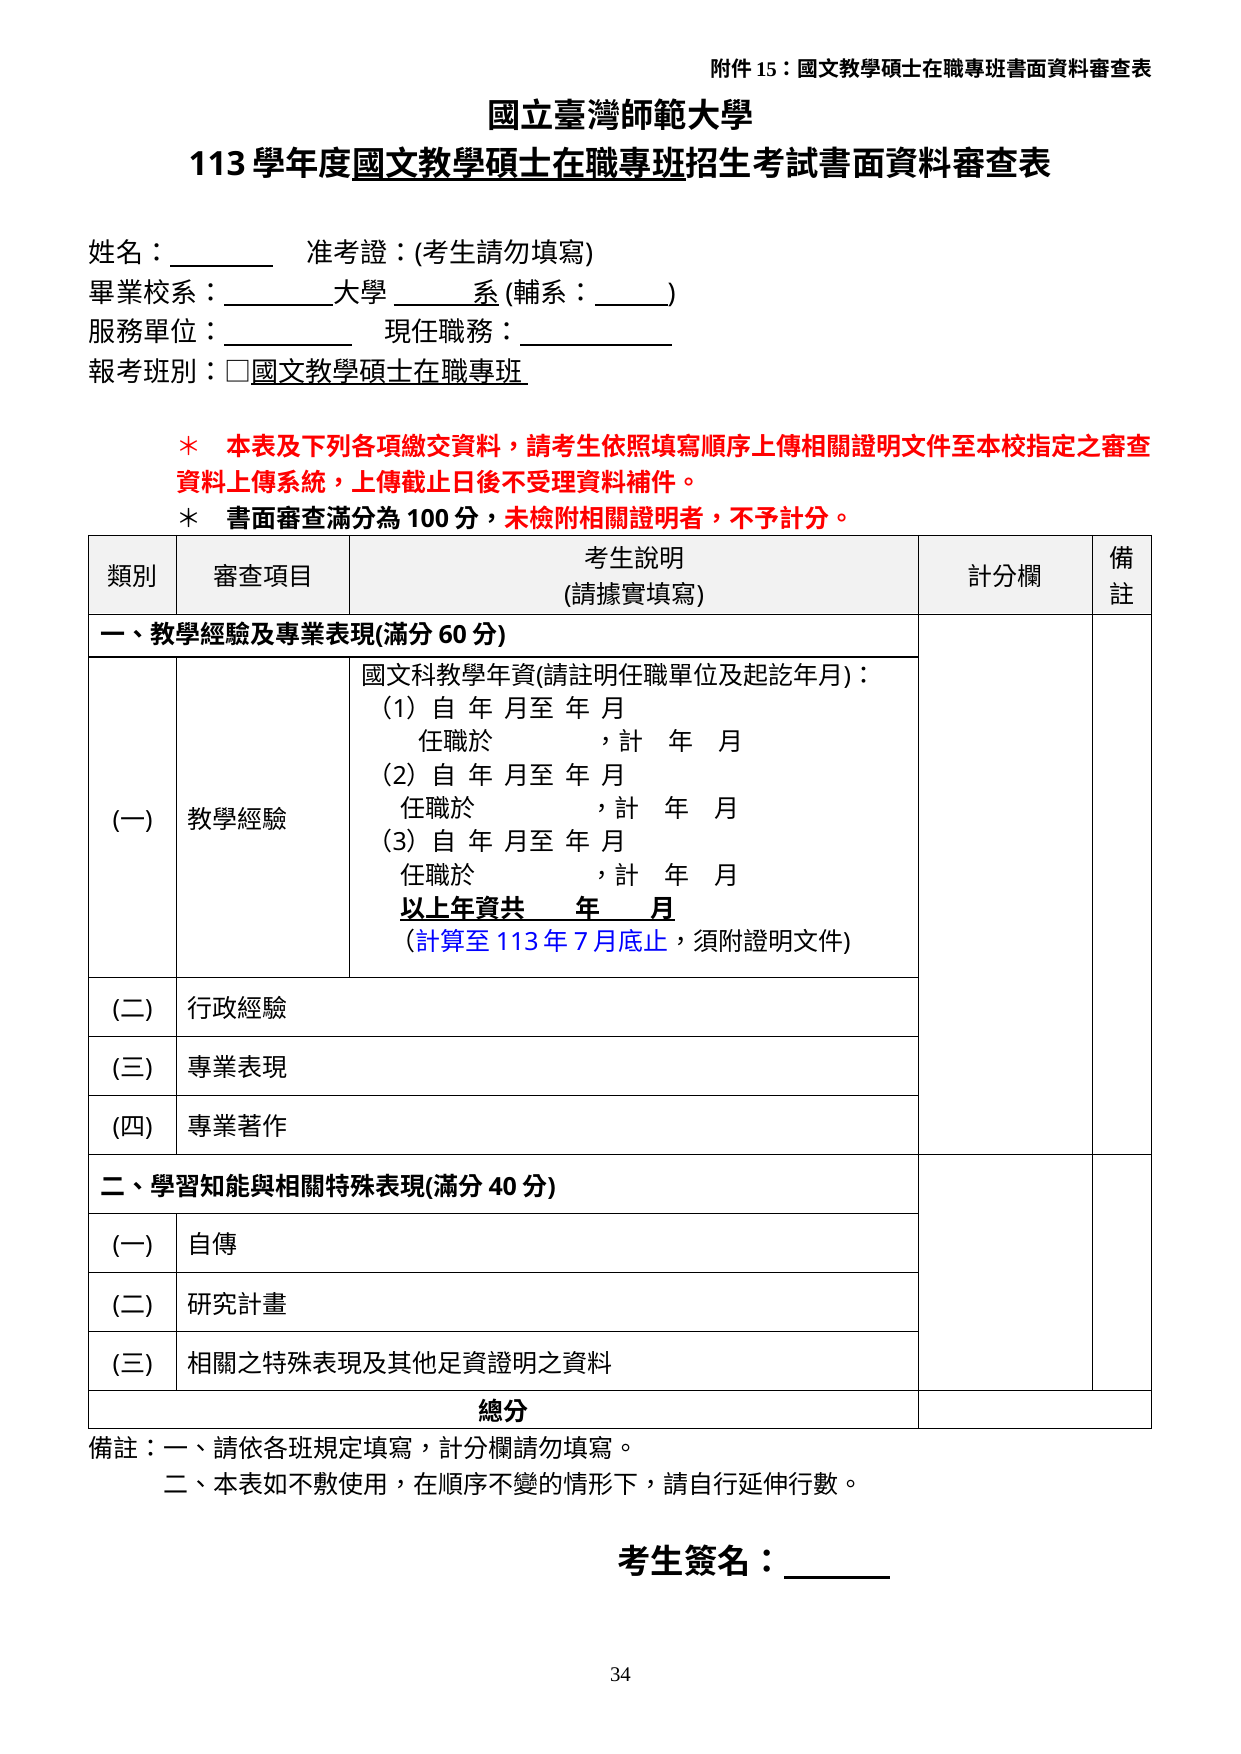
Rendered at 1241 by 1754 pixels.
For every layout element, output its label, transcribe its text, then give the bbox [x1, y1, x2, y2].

list 本表及下列各項繳交資料，請考生依照填寫順序上傳相關證明文件至本校指定之審查資料上傳系統，上傳截止日後不受理資料補件。 [176, 426, 1152, 498]
table_cell (一) [89, 658, 176, 977]
table_header 考生說明 (請據實填寫) [350, 536, 918, 613]
table_cell [1093, 615, 1151, 1154]
table_cell 行政經驗 [177, 978, 918, 1036]
table_cell 相關之特殊表現及其他足資證明之資料 [177, 1332, 918, 1390]
table_cell (二) [89, 1273, 176, 1331]
table_cell (一) [89, 1214, 176, 1272]
table_cell 教學經驗 [177, 658, 349, 977]
text 考生簽名： [89, 1535, 1152, 1583]
table_cell 研究計畫 [177, 1273, 918, 1331]
table_cell (三) [89, 1332, 176, 1390]
table_cell 總分 [89, 1391, 918, 1428]
table_header 備註 [1093, 536, 1151, 613]
list 書面審查滿分為100分，未檢附相關證明者，不予計分。 [176, 498, 1152, 535]
table_cell [919, 1391, 1151, 1428]
table_cell 專業表現 [177, 1037, 918, 1095]
table_cell 二、學習知能與相關特殊表現(滿分40分) [89, 1155, 918, 1213]
table_cell [919, 615, 1092, 1154]
text 報考班別：□國文教學碩士在職專班 [89, 349, 1152, 389]
table_cell (四) [89, 1096, 176, 1154]
table_cell 國文科教學年資(請註明任職單位及起訖年月)： （1）自 年 月至 年 月 任職於 ，計 年 月 （2）自 年 月至 年 月 任職於 ，計 年 月 （3）自 年 月至 年 月 任職於 ，計 年 月 以上年資共 年 月 （計算至113年7月底止，須附證明文件) [350, 658, 918, 977]
text 國立臺灣師範大學 [89, 89, 1152, 137]
table_cell (三) [89, 1037, 176, 1095]
table_cell 自傳 [177, 1214, 918, 1272]
text 畢業校系： 大學 系 (輔系： ) [89, 270, 1152, 310]
table_cell 一、教學經驗及專業表現(滿分60分) [89, 615, 918, 656]
table_cell [919, 1155, 1092, 1390]
text 姓名： 准考證：(考生請勿填寫) [89, 231, 1152, 270]
table_header 審查項目 [177, 536, 349, 613]
table_cell (二) [89, 978, 176, 1036]
table_cell [1093, 1155, 1151, 1390]
table_header 類別 [89, 536, 176, 613]
text 113學年度國文教學碩士在職專班招生考試書面資料審查表 [89, 137, 1152, 185]
table_cell 專業著作 [177, 1096, 918, 1154]
text 服務單位： 現任職務： [89, 310, 1152, 349]
text 二、本表如不敷使用，在順序不變的情形下，請自行延伸行數。 [89, 1465, 1152, 1501]
text 備註：一、請依各班規定填寫，計分欄請勿填寫。 [89, 1429, 1152, 1465]
table_header 計分欄 [919, 536, 1092, 613]
